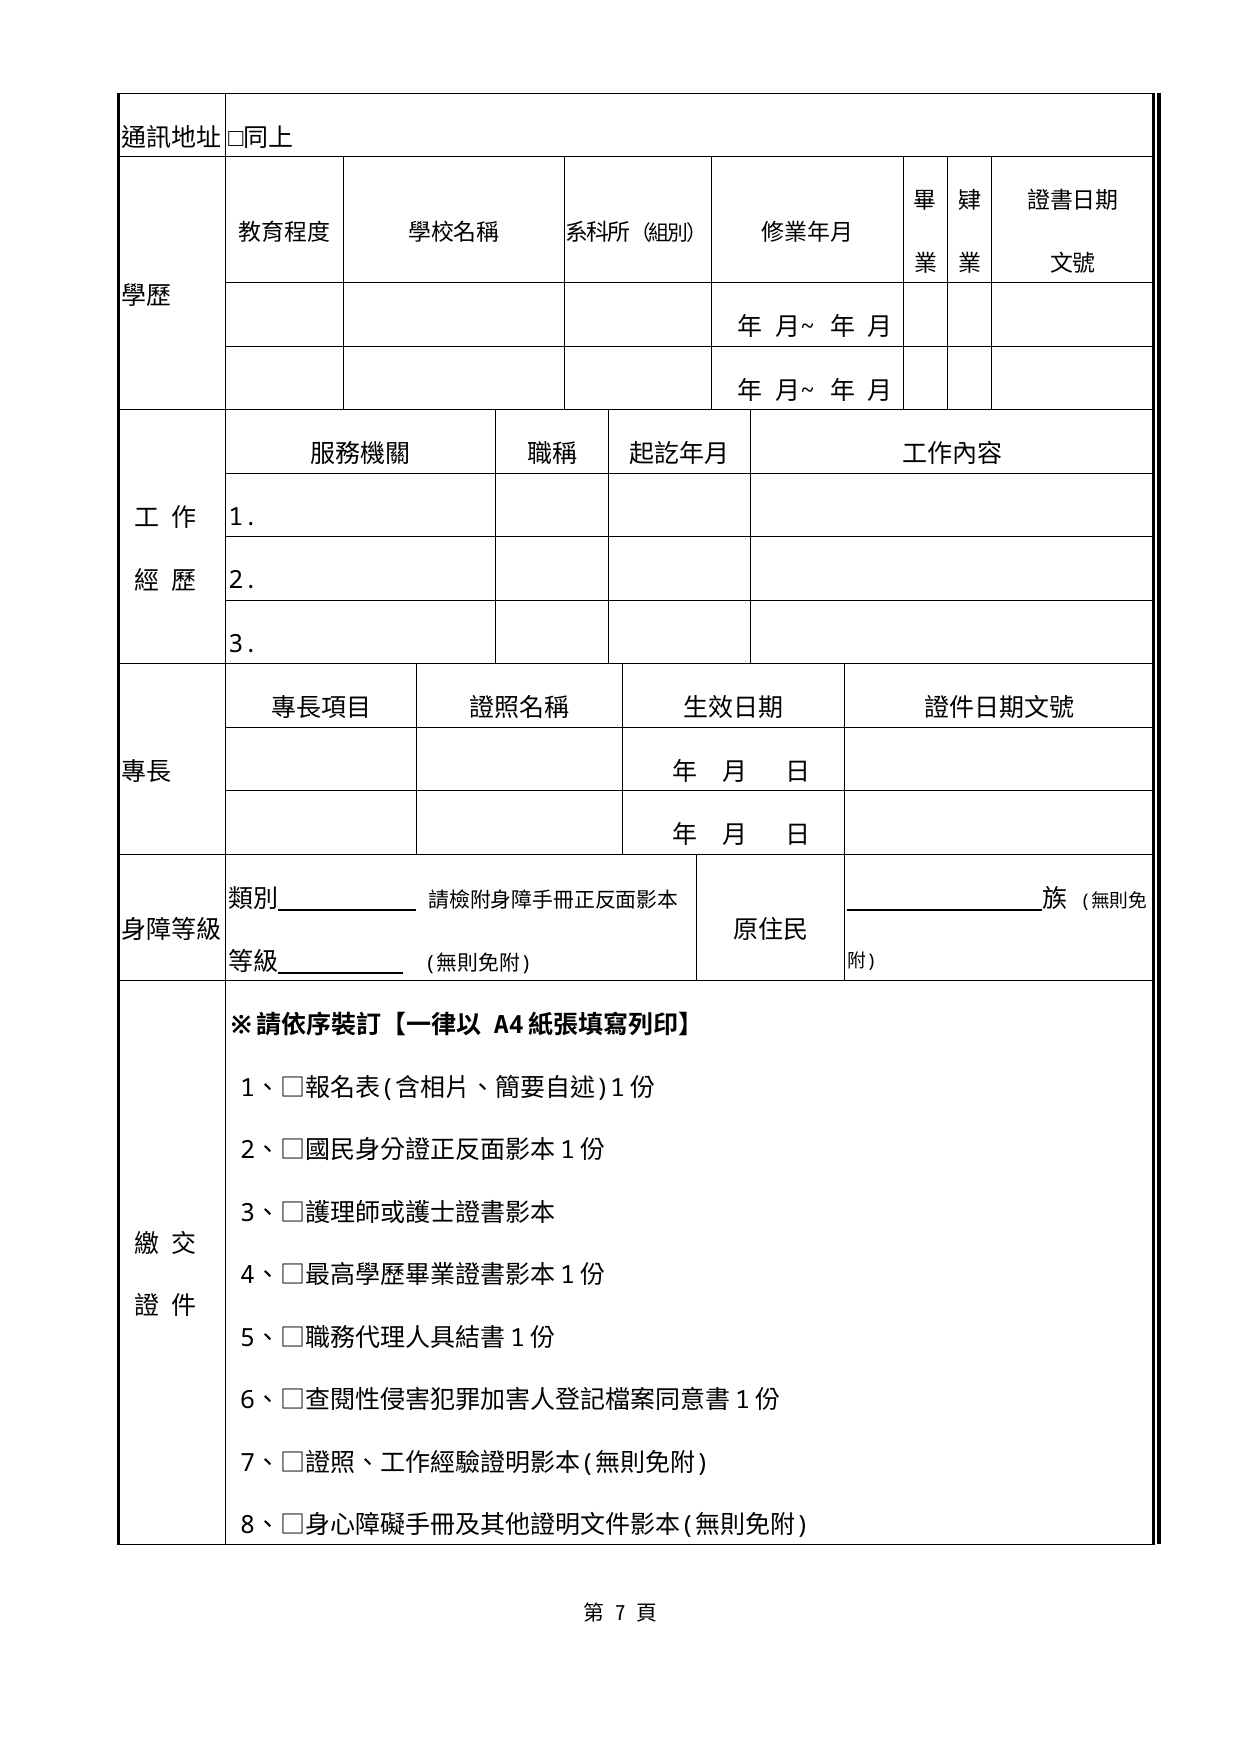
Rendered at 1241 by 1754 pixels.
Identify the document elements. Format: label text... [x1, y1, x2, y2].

table_cell 1. [226, 474, 495, 536]
table_cell 族 (無則免附) [845, 855, 1152, 980]
table_cell 生效日期 [623, 664, 844, 727]
table_cell [496, 474, 608, 536]
table_cell 起訖年月 [609, 410, 750, 473]
table_cell 3. [226, 601, 495, 663]
table_cell 系科所（組別） [565, 157, 711, 282]
table_cell [226, 728, 416, 790]
table_cell 繳 交 證 件 [120, 981, 225, 1543]
table_cell 服務機關 [226, 410, 495, 473]
table_cell 教育程度 [226, 157, 343, 282]
table_cell [226, 791, 416, 854]
table_cell [845, 728, 1152, 790]
table_cell 年 月~ 年 月 [712, 283, 903, 346]
table_cell [609, 537, 750, 600]
table_cell 證書日期 文號 [992, 157, 1152, 282]
table_cell 年 月~ 年 月 [712, 347, 903, 409]
table_cell [904, 347, 947, 409]
table_cell 類別 請檢附身障手冊正反面影本等級 (無則免附) [226, 855, 696, 980]
table_cell ※請依序裝訂【一律以 A4紙張填寫列印】 1、□報名表(含相片、簡要自述)1份 2、□國民身分證正反面影本1份 3、□護理師或護士證書影本 4、□最高學歷畢業證書影本1份 5、□職務代理人具結書1份 6、□查閱性侵害犯罪加害人登記檔案同意書1份 7、□證照、工作經驗證明影本(無則免附) 8、□身心障礙手冊及其他證明文件影本(無則免附) [226, 981, 1152, 1543]
table_cell 證件日期文號 [845, 664, 1152, 727]
table_cell [344, 283, 564, 346]
table_cell [992, 283, 1152, 346]
table_cell [751, 601, 1152, 663]
table_cell 學歷 [120, 157, 225, 409]
table_cell 工 作 經 歷 [120, 410, 225, 663]
table_cell [904, 283, 947, 346]
table_cell [751, 474, 1152, 536]
table_cell [565, 283, 711, 346]
table_cell 2. [226, 537, 495, 600]
table_cell [948, 347, 991, 409]
table_cell 修業年月 [712, 157, 903, 282]
table_cell [751, 537, 1152, 600]
table_cell 專長 [120, 664, 225, 854]
table_cell [948, 283, 991, 346]
table_cell 年 月 日 [623, 791, 844, 854]
table_cell [565, 347, 711, 409]
table_cell 專長項目 [226, 664, 416, 727]
table_cell [845, 791, 1152, 854]
table_cell [496, 601, 608, 663]
table_cell 通訊地址 [120, 94, 225, 156]
table_cell 證照名稱 [417, 664, 622, 727]
table_cell [496, 537, 608, 600]
table_cell 學校名稱 [344, 157, 564, 282]
table_cell 原住民 [697, 855, 844, 980]
table_cell 肄業 [948, 157, 991, 282]
table_cell [226, 283, 343, 346]
table_cell [992, 347, 1152, 409]
table_cell [417, 791, 622, 854]
table_cell [609, 601, 750, 663]
table_cell [226, 347, 343, 409]
table_cell 身障等級 [120, 855, 225, 980]
table_cell 工作內容 [751, 410, 1152, 473]
table_cell [344, 347, 564, 409]
table_cell [417, 728, 622, 790]
table_cell 職稱 [496, 410, 608, 473]
table_cell □同上 [226, 94, 1152, 156]
table_cell 年 月 日 [623, 728, 844, 790]
table_cell [609, 474, 750, 536]
table_cell 畢業 [904, 157, 947, 282]
